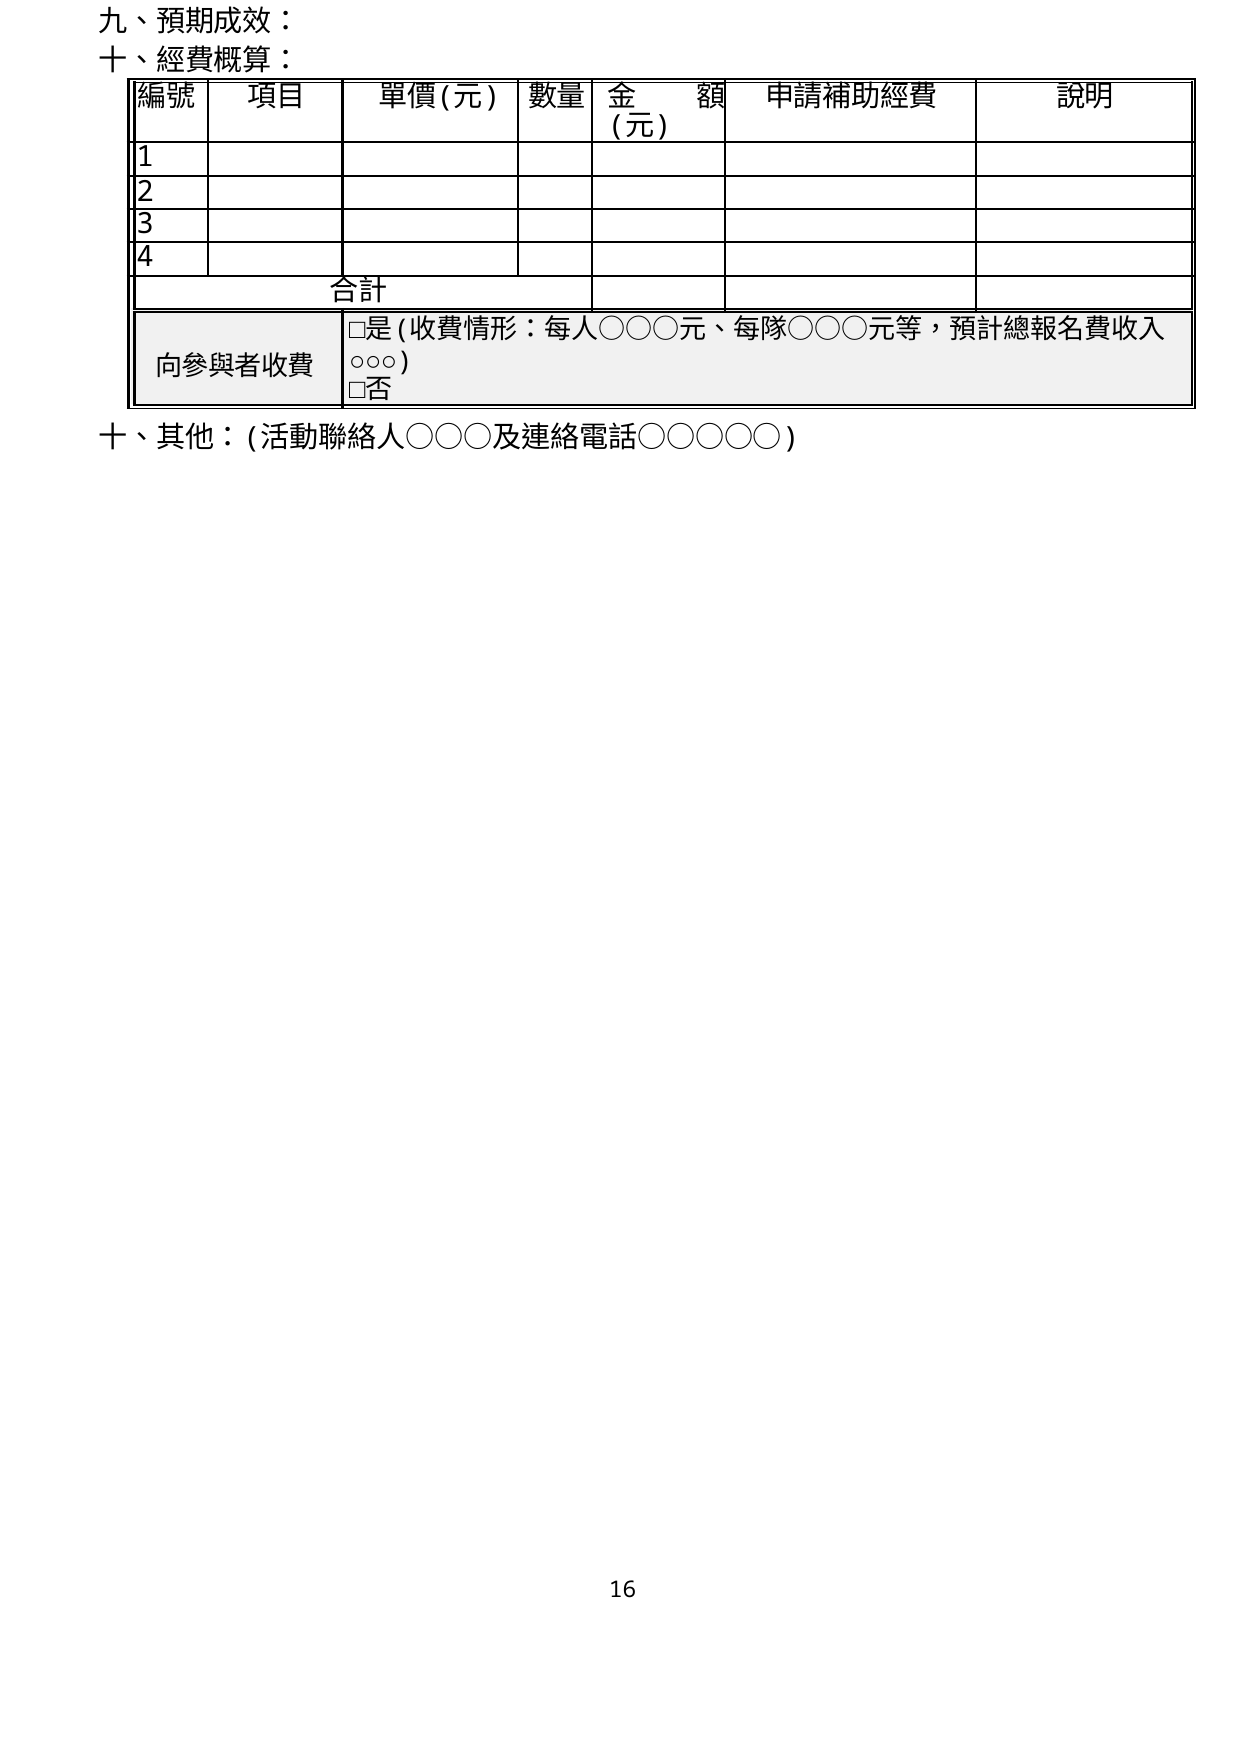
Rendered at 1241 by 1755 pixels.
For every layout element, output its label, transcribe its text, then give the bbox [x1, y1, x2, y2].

text 十、其他：(活動聯絡人○○○及連絡電話○○○○○) [98, 417, 1199, 455]
table_cell [344, 143, 517, 174]
text 九、預期成效： [98, 1, 1199, 39]
table_cell 合計 [136, 277, 591, 308]
table_cell [726, 177, 975, 208]
table_header 項目 [209, 83, 341, 141]
table_cell [519, 210, 591, 241]
table_cell [726, 243, 975, 274]
table_cell [344, 177, 517, 208]
text 16 [609, 1573, 642, 1603]
table_header 申請補助經費 [726, 83, 975, 141]
table_cell [593, 143, 724, 174]
table_cell [977, 210, 1191, 241]
table_cell □是(收費情形：每人○○○元、每隊○○○元等，預計總報名費收入 ○○○) □否 [344, 313, 1191, 404]
table_header 編號 [136, 83, 207, 141]
table_cell [344, 243, 517, 274]
table_cell 2 [136, 177, 207, 208]
table_cell 1 [136, 143, 207, 174]
table_cell [519, 143, 591, 174]
table_cell [726, 210, 975, 241]
table_cell [209, 243, 341, 274]
table_header 說明 [977, 83, 1191, 141]
table_cell [977, 277, 1191, 308]
table_cell 向參與者收費 [136, 313, 341, 404]
table_cell [593, 210, 724, 241]
table_cell [593, 177, 724, 208]
table_cell [977, 177, 1191, 208]
table_cell [593, 243, 724, 274]
text 十、經費概算： [98, 40, 1199, 78]
table_cell [593, 277, 724, 308]
table_cell [209, 210, 341, 241]
table_cell [726, 143, 975, 174]
table_cell [977, 143, 1191, 174]
table_cell [209, 143, 341, 174]
table_cell [519, 177, 591, 208]
table_header 數量 [519, 83, 591, 141]
table_cell 3 [136, 210, 207, 241]
table_cell [519, 243, 591, 274]
table_header 金額(元) [593, 83, 724, 141]
table_header 單價(元) [344, 83, 517, 141]
table_cell [209, 177, 341, 208]
table_cell [344, 210, 517, 241]
table_cell 4 [136, 243, 207, 274]
table_cell [977, 243, 1191, 274]
table_cell [726, 277, 975, 308]
